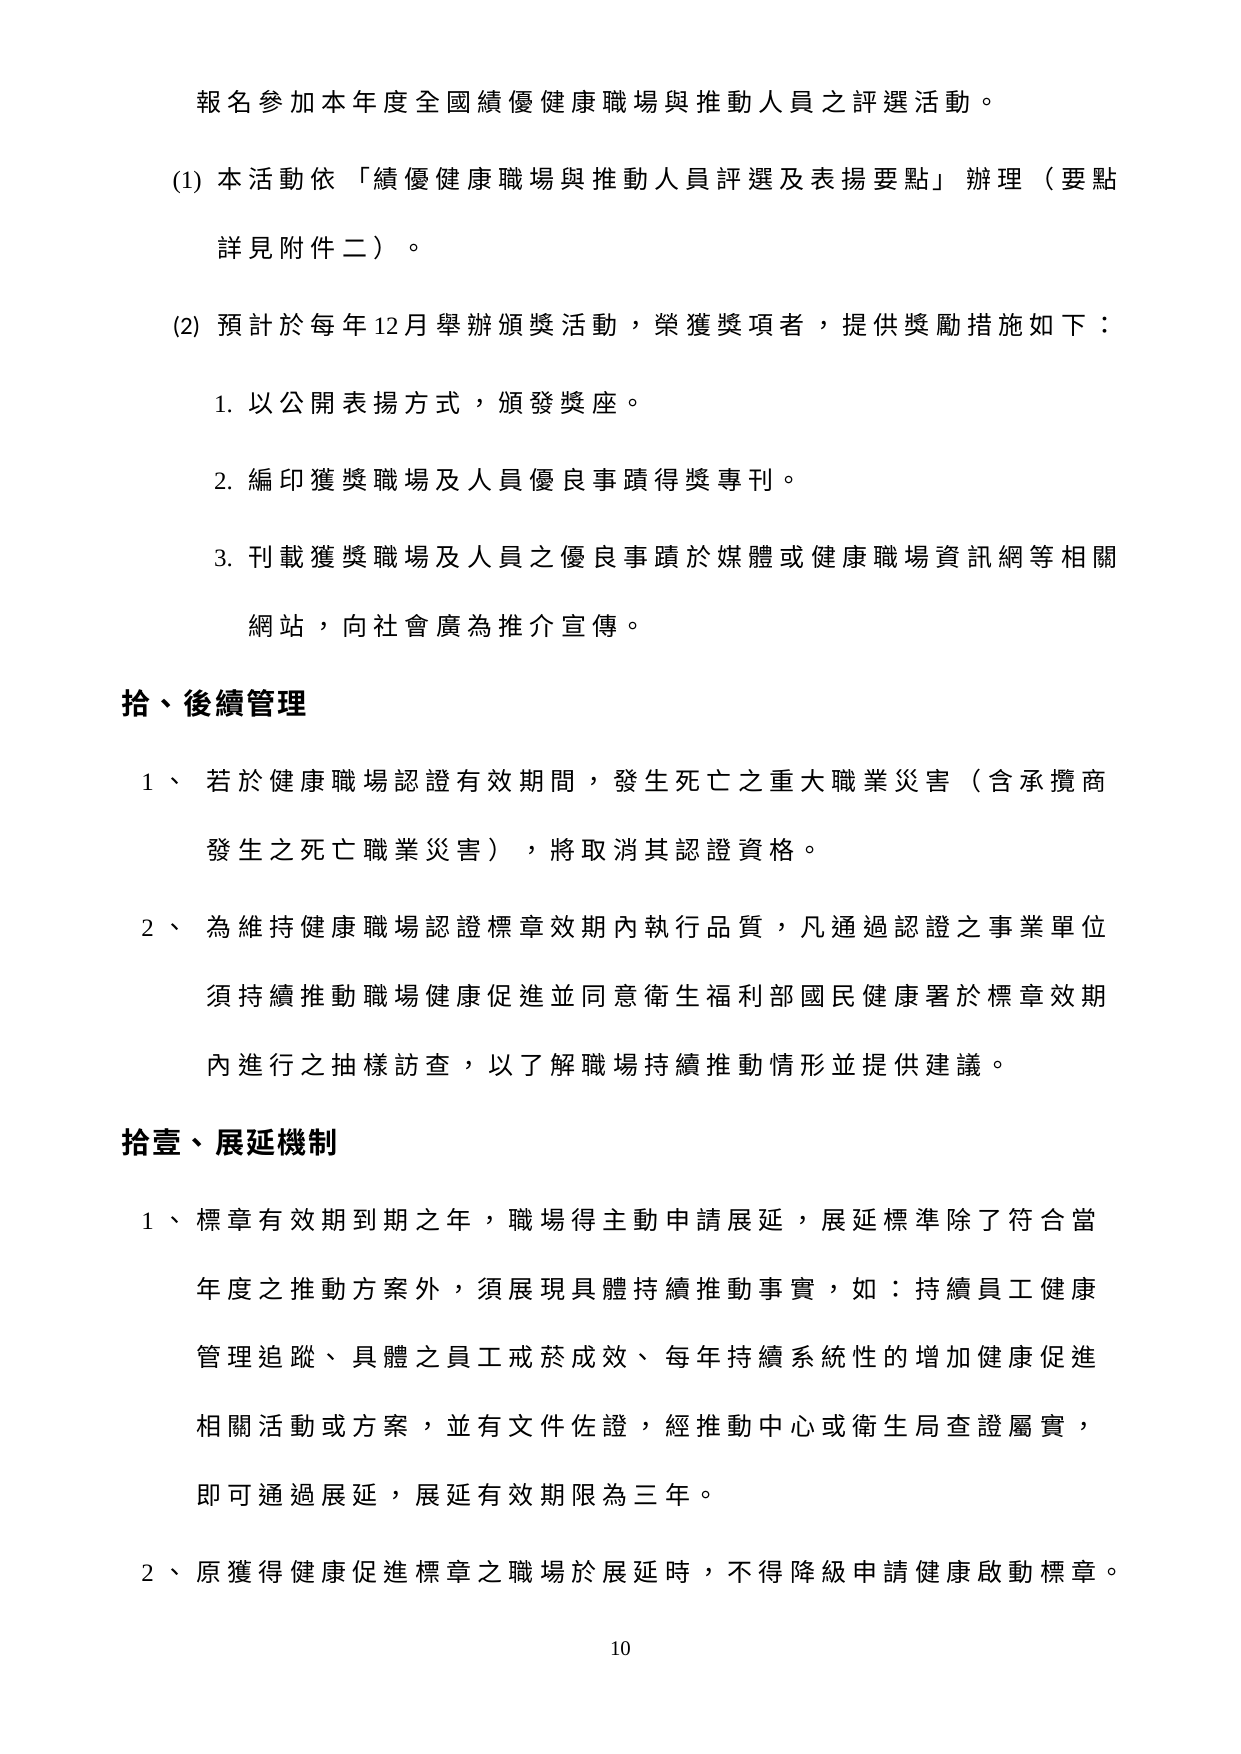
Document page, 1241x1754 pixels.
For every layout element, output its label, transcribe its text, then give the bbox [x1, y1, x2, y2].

list 預計於每年12月舉辦頒獎活動，榮獲獎項者，提供獎勵措施如下： [164, 282, 1120, 345]
list 若於健康職場認證有效期間，發生死亡之重大職業災害（含承攬商發生之死亡職業災害），將取消其認證資格。 [135, 738, 1120, 869]
list 原獲得健康促進標章之職場於展延時，不得降級申請健康啟動標章。 [135, 1529, 1120, 1592]
text 拾壹、展延機制 [120, 1099, 1120, 1161]
list 為維持健康職場認證標章效期內執行品質，凡通過認證之事業單位須持續推動職場健康促進並同意衛生福利部國民健康署於標章效期內進行之抽樣訪查，以了解職場持續推動情形並提供建議。 [135, 884, 1120, 1084]
list 刊載獲獎職場及人員之優良事蹟於媒體或健康職場資訊網等相關網站，向社會廣為推介宣傳。 [209, 514, 1120, 645]
text 報名參加本年度全國績優健康職場與推動人員之評選活動。 [185, 59, 1120, 121]
list 本活動依「績優健康職場與推動人員評選及表揚要點」辦理（要點詳見附件二）。 [164, 136, 1120, 267]
list 編印獲獎職場及人員優良事蹟得獎專刊。 [209, 437, 1120, 499]
text 拾、後續管理 [120, 660, 1120, 723]
list 標章有效期到期之年，職場得主動申請展延，展延標準除了符合當年度之推動方案外，須展現具體持續推動事實，如：持續員工健康管理追蹤、具體之員工戒菸成效、每年持續系統性的增加健康促進相關活動或方案，並有文件佐證，經推動中心或衛生局查證屬實，即可通過展延，展延有效期限為三年。 [135, 1177, 1120, 1514]
list 以公開表揚方式，頒發獎座。 [209, 359, 1120, 422]
